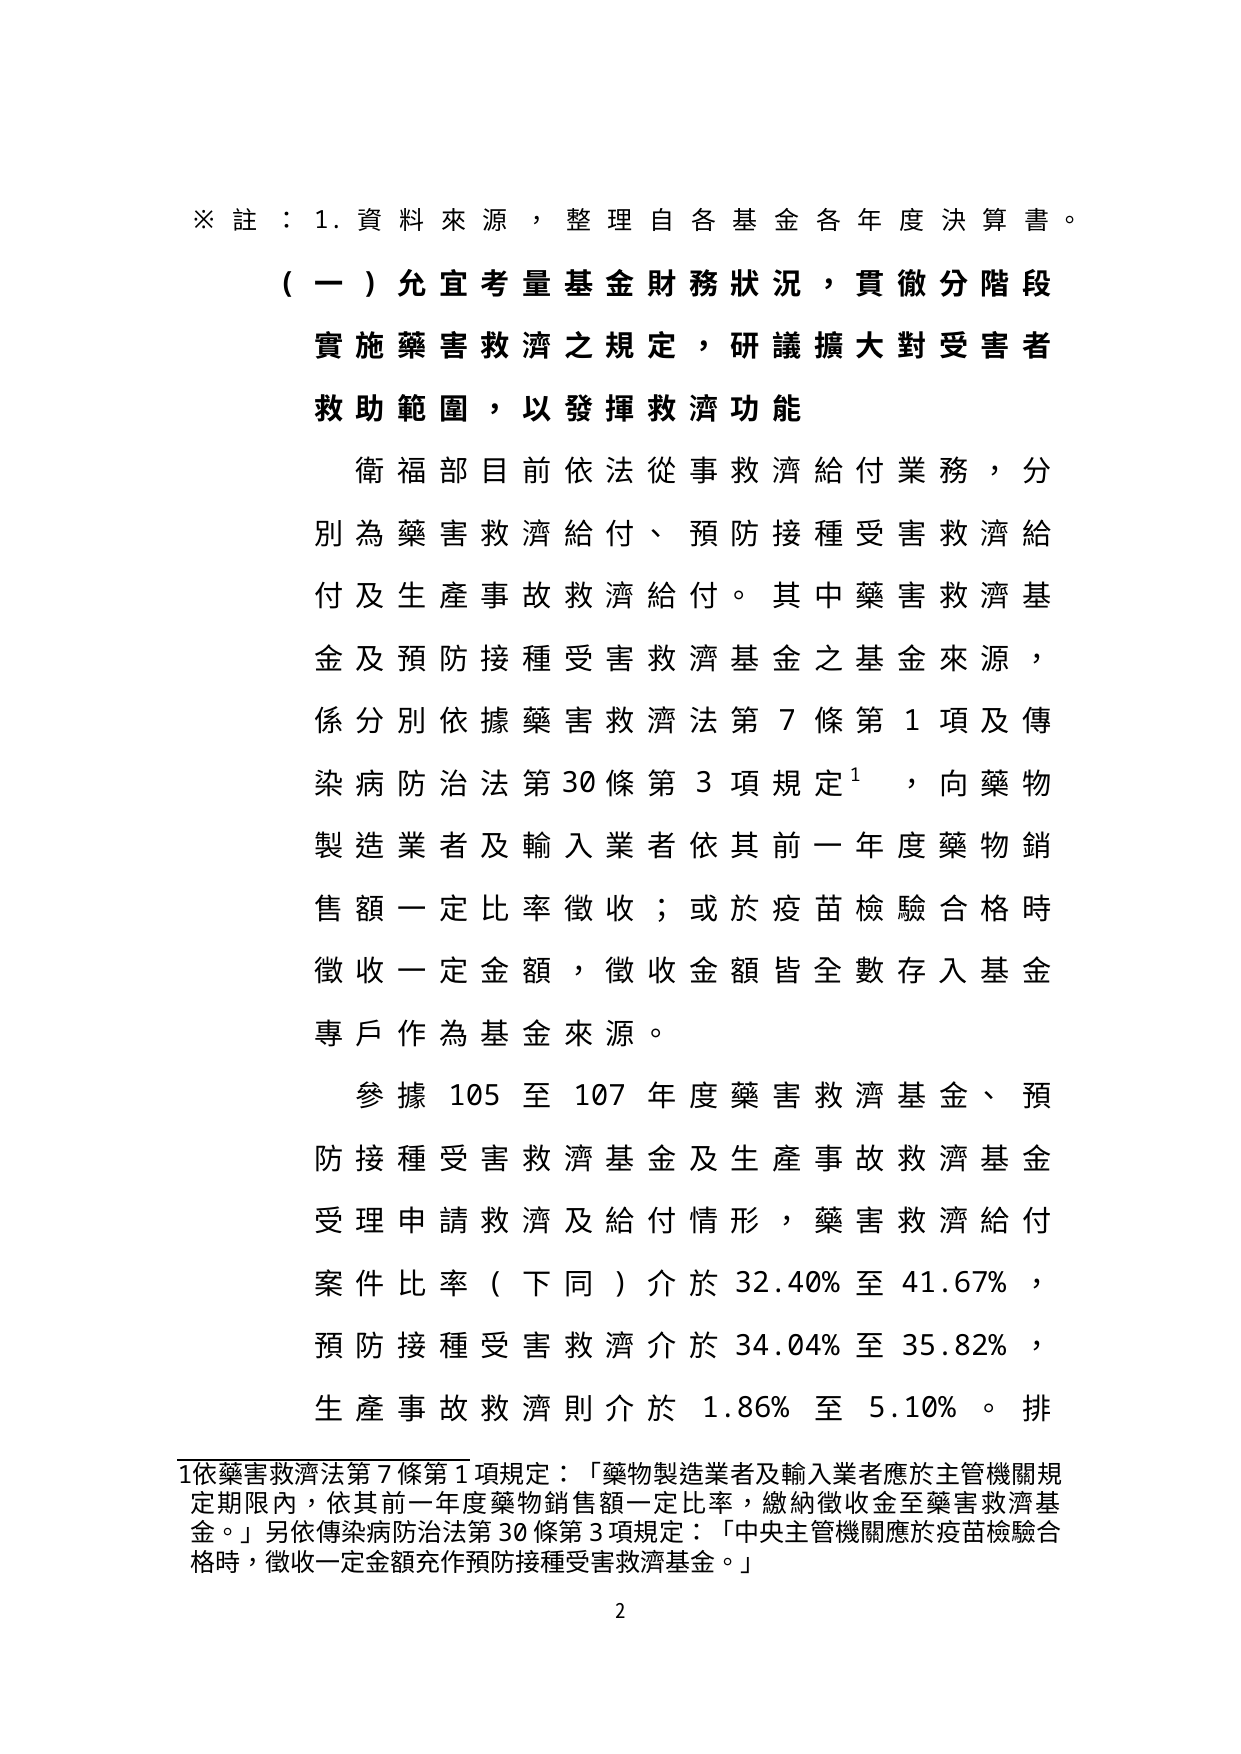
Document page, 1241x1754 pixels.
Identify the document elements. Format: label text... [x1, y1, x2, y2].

text 衛福部目前依法從事救濟給付業務，分別為藥害救濟給付、預防接種受害救濟給付及生產事故救濟給付。其中藥害救濟基金及預防接種受害救濟基金之基金來源，係分別依據藥害救濟法第7條第1項及傳染病防治法第30條第3項規定，向藥物製造業者及輸入業者依其前一年度藥物銷售額一定比率徵收；或於疫苗檢驗合格時徵收一定金額，徵收金額皆全數存入基金專戶作為基金來源。 [271, 427, 1058, 1052]
text (一)允宜考量基金財務狀況，貫徹分階段實施藥害救濟之規定，研議擴大對受害者救助範圍，以發揮救濟功能 [242, 240, 1058, 427]
text ※註：1.資料來源，整理自各基金各年度決算書。 [183, 177, 1058, 240]
text 依藥害救濟法第7條第1項規定：「藥物製造業者及輸入業者應於主管機關規定期限內，依其前一年度藥物銷售額一定比率，繳納徵收金至藥害救濟基金。」另依傳染病防治法第30條第3項規定：「中央主管機關應於疫苗檢驗合格時，徵收一定金額充作預防接種受害救濟基金。」 [177, 1460, 1063, 1577]
text 參據105至107年度藥害救濟基金、預防接種受害救濟基金及生產事故救濟基金受理申請救濟及給付情形，藥害救濟給付案件比率(下同)介於32.40%至41.67%，預防接種受害救濟介於34.04%至35.82%，生產事故救濟則介於1.86%至5.10%。排 [271, 1052, 1058, 1427]
